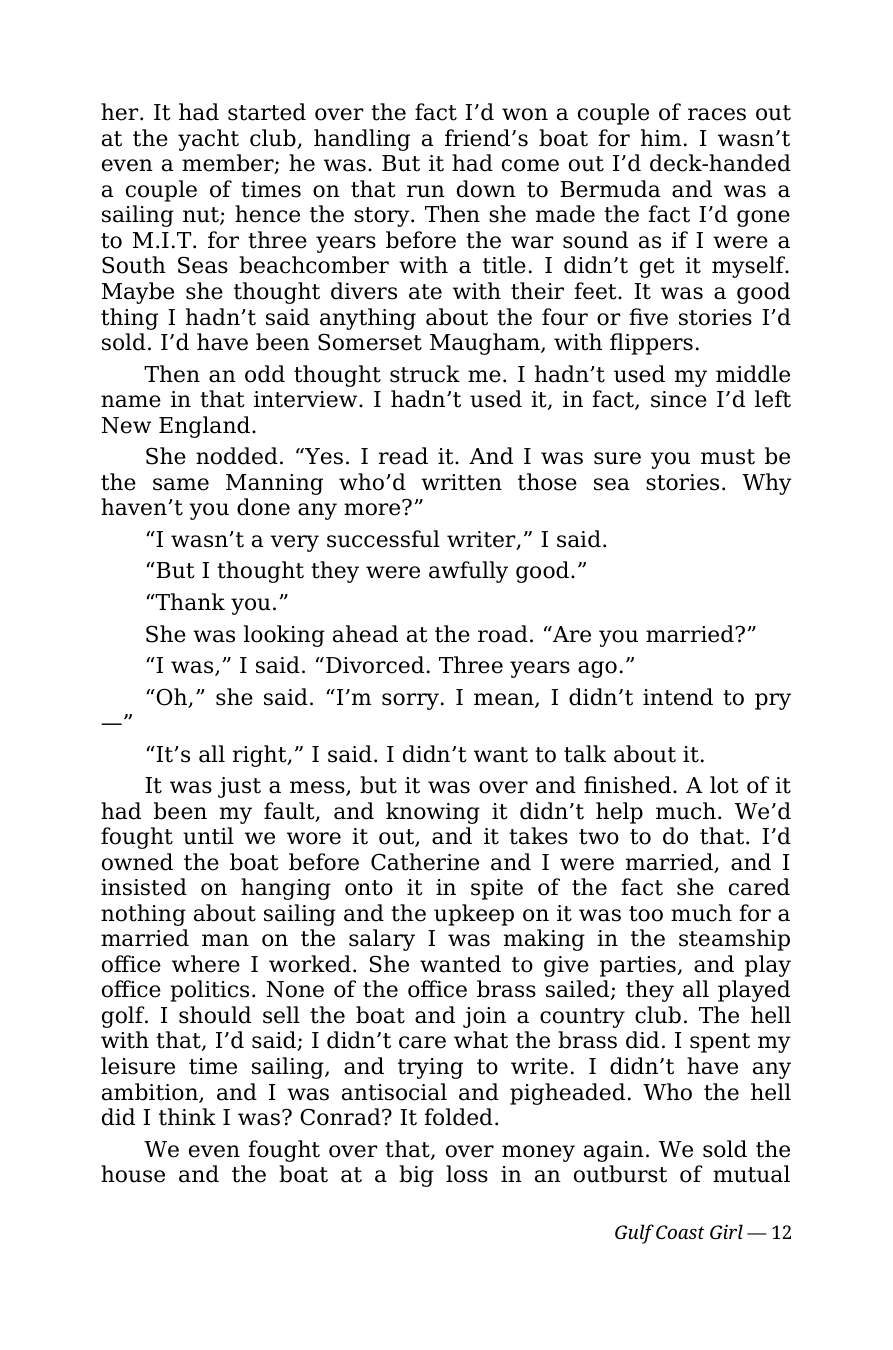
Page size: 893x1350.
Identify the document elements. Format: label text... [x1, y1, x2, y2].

text “I was,” I said. “Divorced. Three years ago.” [101, 653, 792, 679]
text Then an odd thought struck me. I hadn’t used my middle name in that interview. I hadn’t used it, in fact, since I’d left New England. [101, 362, 792, 438]
text She was looking ahead at the road. “Are you married?” [101, 622, 792, 647]
text “It’s all right,” I said. I didn’t want to talk about it. [101, 742, 792, 767]
text “But I thought they were awfully good.” [101, 558, 792, 584]
text “Thank you.” [101, 590, 792, 616]
text “Oh,” she said. “I’m sorry. I mean, I didn’t intend to pry—” [101, 685, 792, 736]
text She nodded. “Yes. I read it. And I was sure you must be the same Manning who’d written those sea stories. Why haven’t you done any more?” [101, 444, 792, 521]
text It was just a mess, but it was over and finished. A lot of it had been my fault, and knowing it didn’t help much. We’d fought until we wore it out, and it takes two to do that. I’d owned the boat before Catherine and I were married, and I insisted on hanging onto it in spite of the fact she cared nothing about sailing and the upkeep on it was too much for a married man on the salary I was making in the steamship office where I worked. She wanted to give parties, and play office politics. None of the office brass sailed; they all played golf. I should sell the boat and join a country club. The hell with that, I’d said; I didn’t care what the brass did. I spent my leisure time sailing, and trying to write. I didn’t have any ambition, and I was antisocial and pigheaded. Who the hell did I think I was? Conrad? It folded. [101, 773, 792, 1131]
text We even fought over that, over money again. We sold the house and the boat at a big loss in an outburst of mutual [101, 1137, 792, 1188]
text her. It had started over the fact I’d won a couple of races out at the yacht club, handling a friend’s boat for him. I wasn’t even a member; he was. But it had come out I’d deck-handed a couple of times on that run down to Bermuda and was a sailing nut; hence the story. Then she made the fact I’d gone to M.I.T. for three years before the war sound as if I were a South Seas beachcomber with a title. I didn’t get it myself. Maybe she thought divers ate with their feet. It was a good thing I hadn’t said anything about the four or five stories I’d sold. I’d have been Somerset Maugham, with flippers. [101, 101, 792, 356]
text “I wasn’t a very successful writer,” I said. [101, 527, 792, 552]
